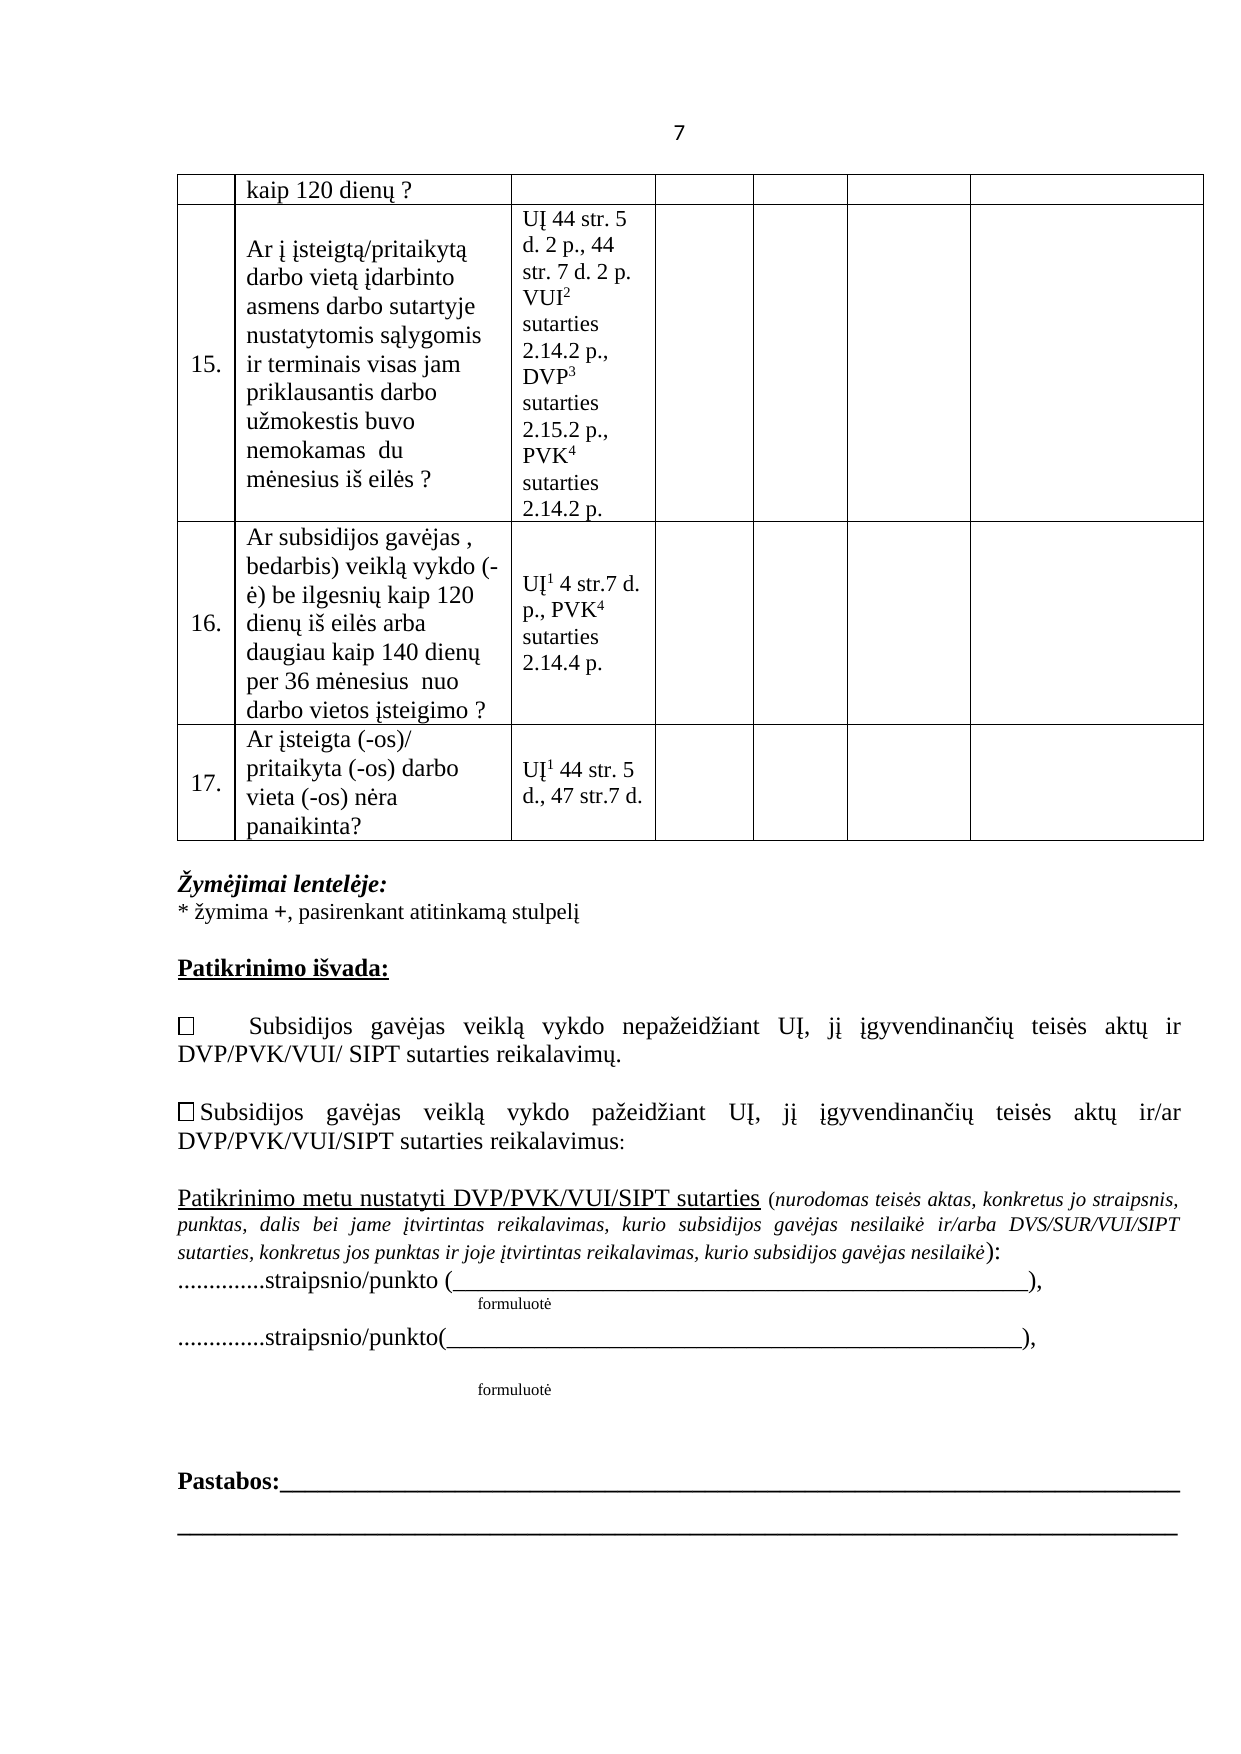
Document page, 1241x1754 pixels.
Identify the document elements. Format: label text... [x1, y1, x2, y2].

text ⁬ Subsidijos gavėjas veiklą vykdo pažeidžiant UĮ, jį įgyvendinančių teisės aktų ir/ar DVP/PVK/VUI/SIPT sutarties reikalavimus: [177, 1097, 1181, 1154]
table_cell 15. [178, 205, 234, 521]
table_cell Ar įsteigta (-os)/ pritaikyta (-os) darbo vieta (-os) nėra panaikinta? [236, 725, 511, 839]
table_cell [848, 205, 970, 521]
table_cell [754, 175, 847, 204]
text formuluotė [402, 1380, 1181, 1408]
table_cell [754, 205, 847, 521]
text Patikrinimo metu nustatyti DVP/PVK/VUI/SIPT sutarties (nurodomas teisės aktas, konkretus jo straipsnis, punktas, dalis bei jame įtvirtintas reikalavimas, kurio subsidijos gavėjas nesilaikė ir/arba DVS/SUR/VUI/SIPT sutarties, konkretus jos punktas ir joje įtvirtintas reikalavimas, kurio subsidijos gavėjas nesilaikė): [177, 1183, 1181, 1265]
table_cell [656, 725, 753, 839]
text Pastabos:________________________________________________________________________________________________________________________________________________________ [177, 1466, 1181, 1538]
table_cell [656, 522, 753, 723]
table_cell UĮ1 44 str. 5 d., 47 str.7 d. [512, 725, 655, 839]
table_cell kaip 120 dienų ? [236, 175, 511, 204]
text Patikrinimo išvada: [177, 953, 1181, 982]
table_cell [848, 522, 970, 723]
table_cell [848, 175, 970, 204]
text Žymėjimai lentelėje: [177, 869, 1181, 898]
table_cell UĮ1 4 str.7 d. p., PVK4 sutarties 2.14.4 p. [512, 522, 655, 723]
table_cell [656, 205, 753, 521]
table_cell 16. [178, 522, 234, 723]
text ..............straipsnio/punkto(______________________________________________), [177, 1322, 1181, 1351]
text ..............straipsnio/punkto (______________________________________________), [177, 1265, 1181, 1293]
text Subsidijos gavėjas veiklą vykdo nepažeidžiant UĮ, jį įgyvendinančių teisės aktų ir DVP/PVK/VUI/ SIPT sutarties reikalavimų. [177, 1011, 1181, 1068]
table_cell [971, 725, 1203, 839]
table_cell 17. [178, 725, 234, 839]
table_cell [848, 725, 970, 839]
table_cell [754, 725, 847, 839]
table_cell [971, 522, 1203, 723]
table_cell UĮ 44 str. 5 d. 2 p., 44 str. 7 d. 2 p. VUI2 sutarties 2.14.2 p., DVP3 sutarties 2.15.2 p., PVK4 sutarties 2.14.2 p. [512, 205, 655, 521]
text formuluotė [402, 1293, 1181, 1322]
table_cell [754, 522, 847, 723]
table_cell Ar į įsteigtą/pritaikytą darbo vietą įdarbinto asmens darbo sutartyje nustatytomis sąlygomis ir terminais visas jam priklausantis darbo užmokestis buvo nemokamas du mėnesius iš eilės ? [236, 205, 511, 521]
table_cell [656, 175, 753, 204]
table_cell Ar subsidijos gavėjas , bedarbis) veiklą vykdo (-ė) be ilgesnių kaip 120 dienų iš eilės arba daugiau kaip 140 dienų per 36 mėnesius nuo darbo vietos įsteigimo ? [236, 522, 511, 723]
text * žymima +, pasirenkant atitinkamą stulpelį [177, 898, 1181, 924]
table_cell [971, 175, 1203, 204]
table_cell [971, 205, 1203, 521]
table_cell [512, 175, 655, 204]
table_cell [178, 175, 234, 204]
